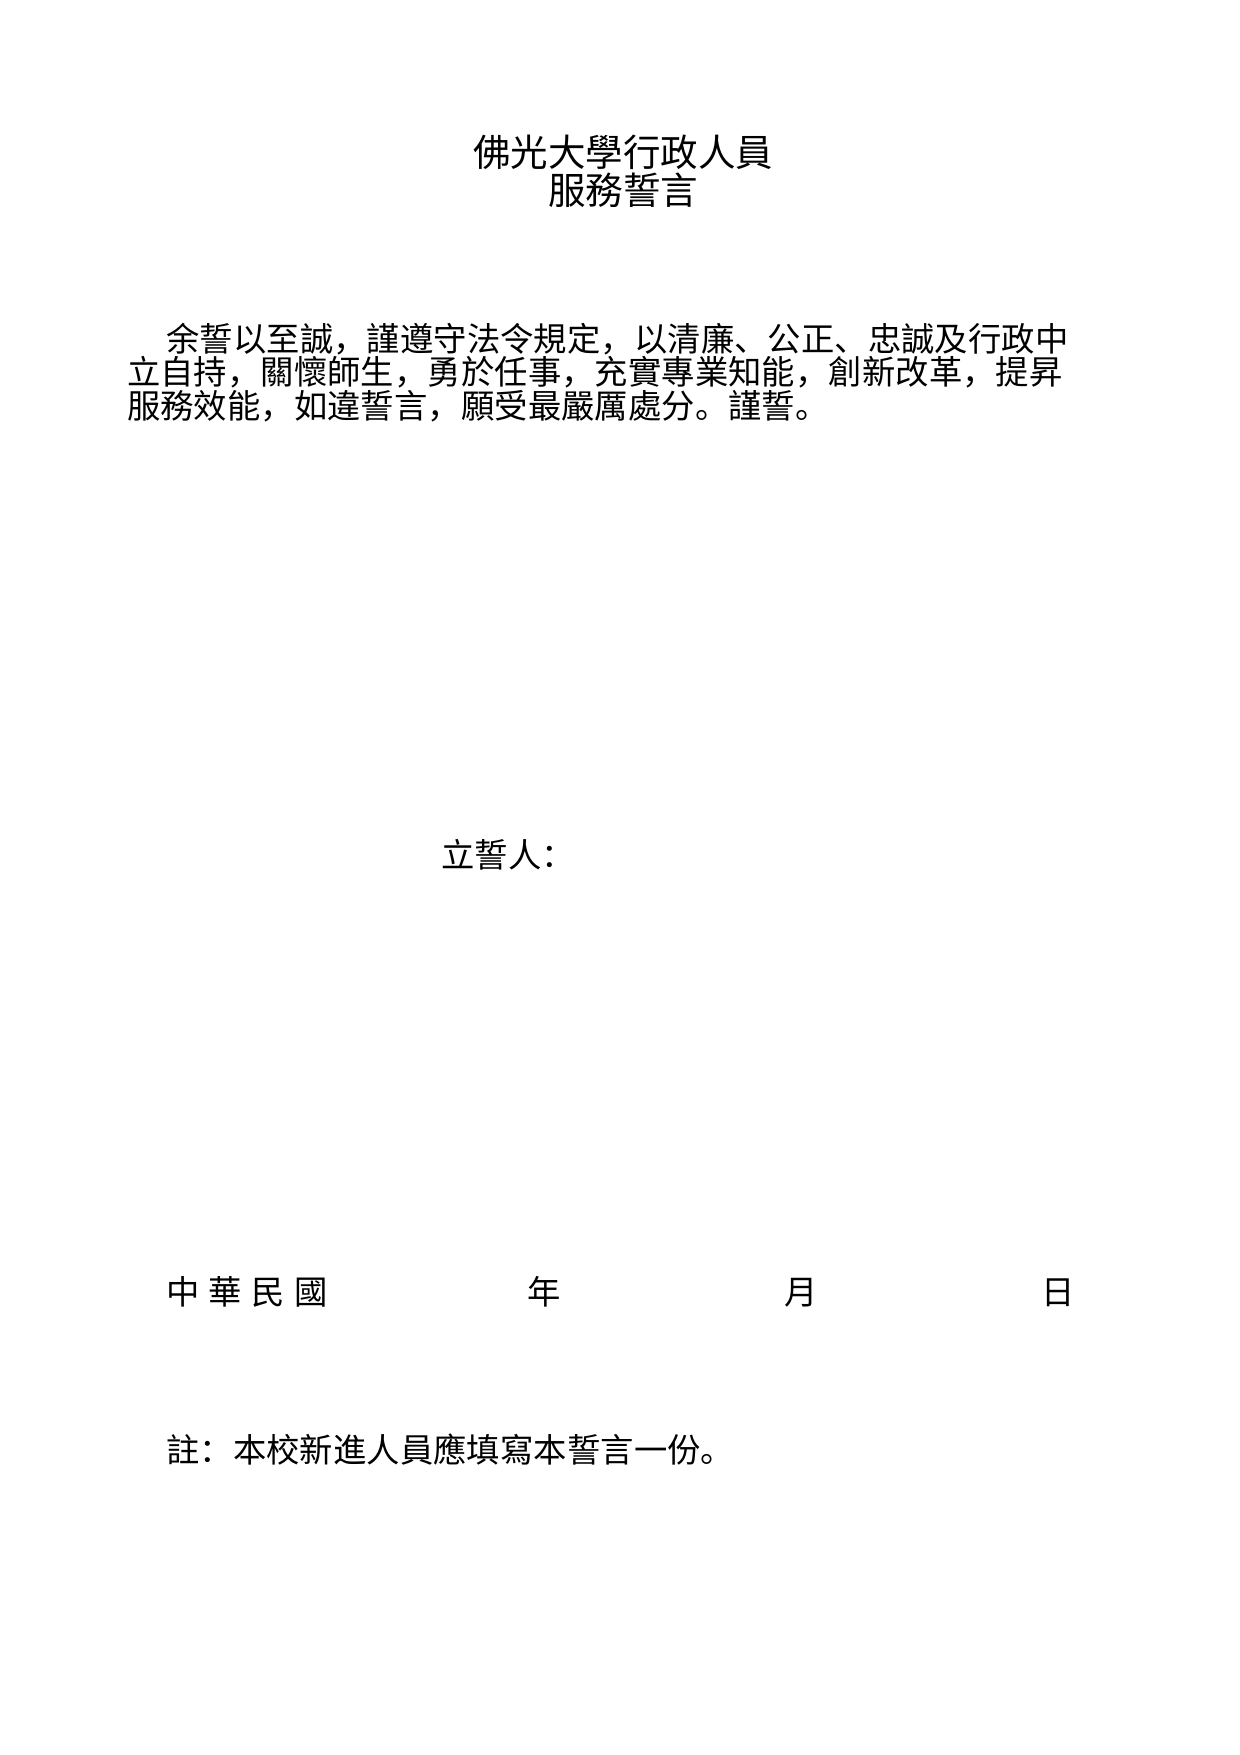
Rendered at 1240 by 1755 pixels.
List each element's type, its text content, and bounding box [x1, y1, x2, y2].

text 中 華 民 國 [166, 1277, 362, 1311]
text 余誓以至誠，謹遵守法令規定，以清廉、公正、忠誠及行政中 [166, 325, 1189, 358]
text 年 [527, 1277, 592, 1311]
text 立自持，關懷師生，勇於任事，充實專業知能，創新改革，提昇 [127, 358, 1189, 391]
text 日 [1041, 1277, 1107, 1311]
text 佛光大學行政人員 [473, 137, 811, 174]
text 服務誓言 [548, 174, 811, 212]
text 月 [784, 1277, 849, 1311]
text 立誓人： [441, 841, 607, 874]
text 註：本校新進人員應填寫本誓言一份。 [166, 1436, 800, 1469]
text 服務效能，如違誓言，願受最嚴厲處分。謹誓。 [127, 391, 1189, 425]
